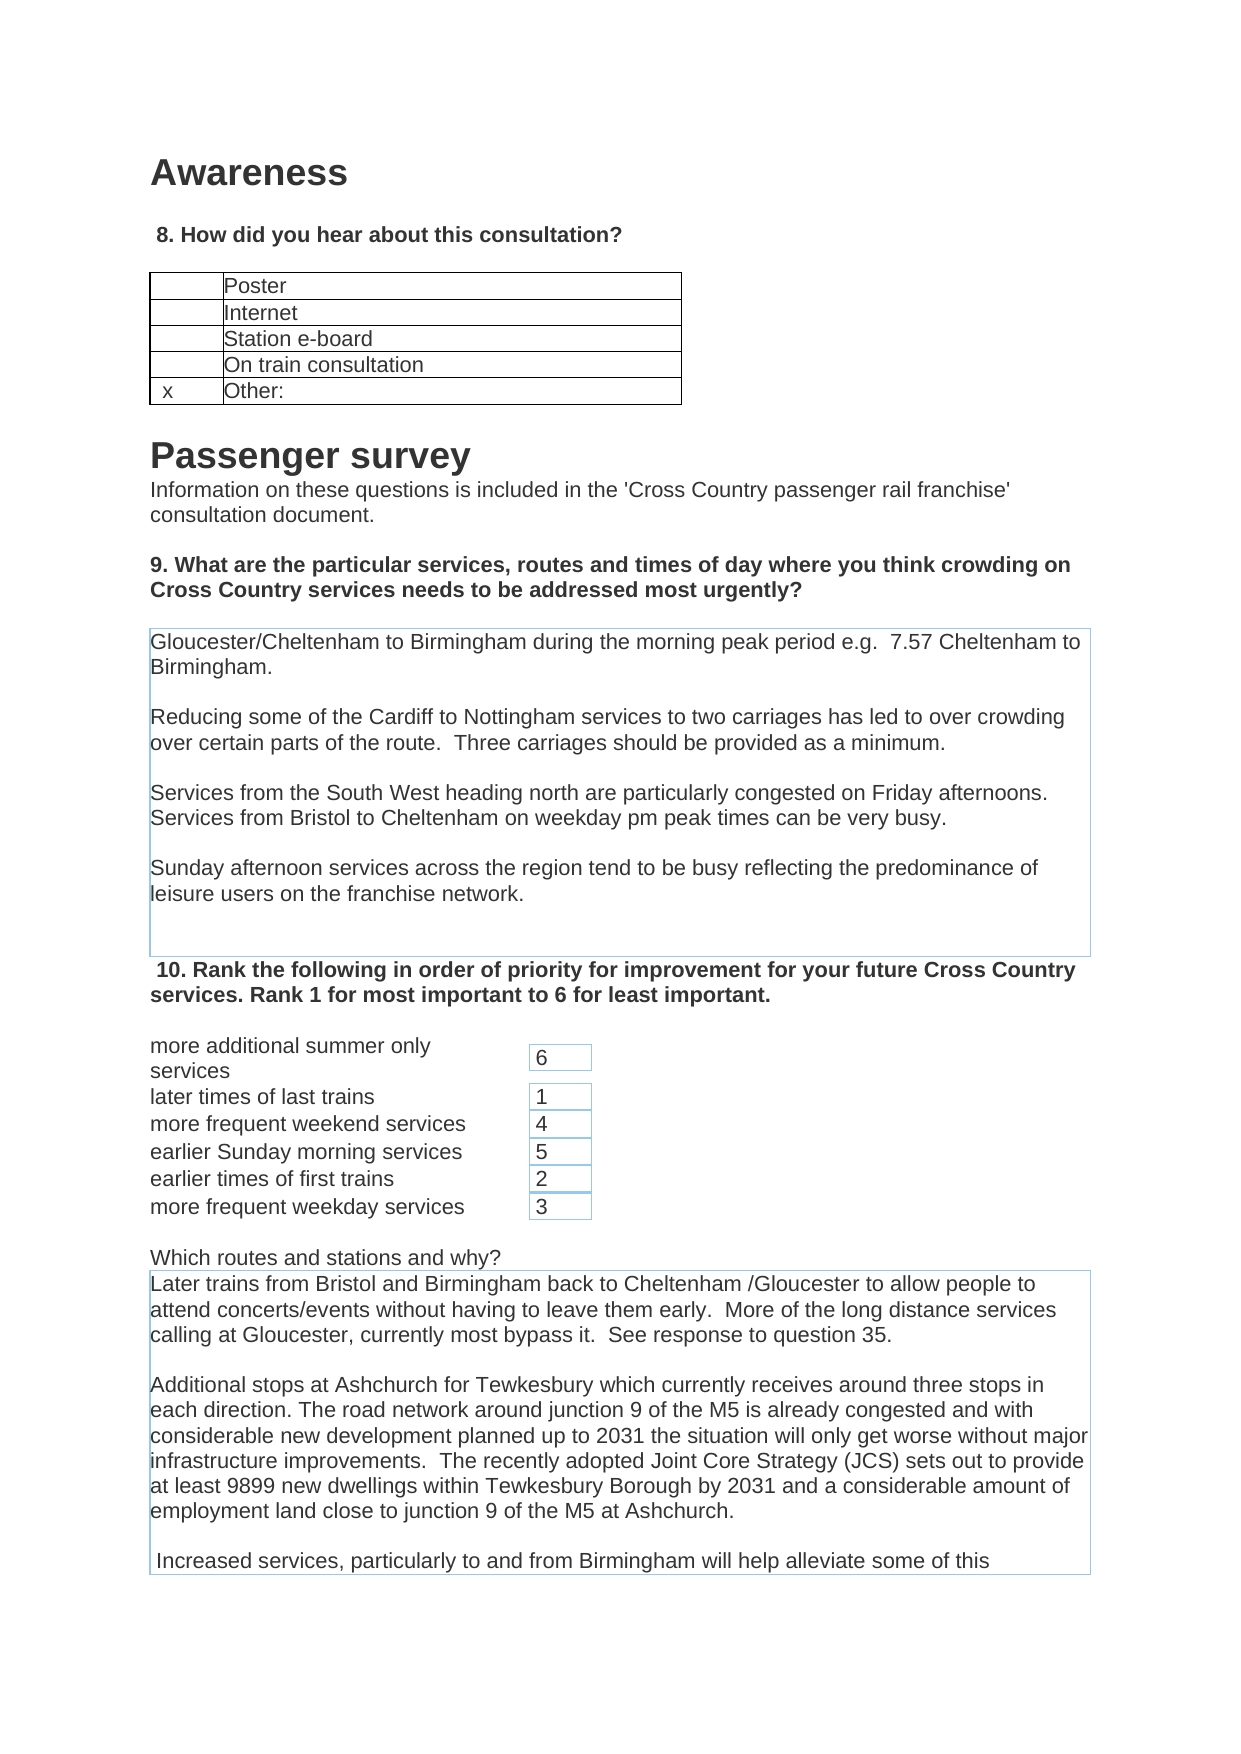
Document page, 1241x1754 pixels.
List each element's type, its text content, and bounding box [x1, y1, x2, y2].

table_cell On train consultation [224, 352, 681, 377]
table_header more additional summer only services [150, 1033, 529, 1083]
table_cell [151, 300, 223, 325]
table_cell x [151, 378, 223, 403]
text 8. How did you hear about this consultation? [150, 222, 1090, 247]
table_header Gloucester/Cheltenham to Birmingham during the morning peak period e.g. 7.57 Cheltenham to Birmingham. Reducing some of the Cardiff to Nottingham services to two carriages has led to over crowding over certain parts of the route. Three carriages should be provided as a minimum. Services from the South West heading north are particularly congested on Friday afternoons. Services from Bristol to Cheltenham on weekday pm peak times can be very busy. Sunday afternoon services across the region tend to be busy reflecting the predominance of leisure users on the franchise network. [151, 629, 1090, 956]
table_header [529, 1033, 593, 1083]
table_header Poster [224, 273, 681, 298]
table_cell Station e-board [224, 326, 681, 351]
table_cell more frequent weekend services [150, 1110, 529, 1138]
text 9. What are the particular services, routes and times of day where you think crowding on Cross Country services needs to be addressed most urgently? [150, 552, 1090, 602]
table_cell more frequent weekday services [150, 1193, 529, 1220]
table_cell [151, 352, 223, 377]
table_cell earlier Sunday morning services [150, 1138, 529, 1165]
table_header 6 [530, 1045, 591, 1070]
table_cell Internet [224, 300, 681, 325]
table_cell later times of last trains [150, 1083, 529, 1110]
table_header [151, 273, 223, 298]
table_cell [151, 326, 223, 351]
table_header 3 [530, 1194, 591, 1219]
text Information on these questions is included in the 'Cross Country passenger rail franchise' consultation document. [150, 476, 1090, 527]
table_header 4 [530, 1111, 591, 1137]
table_header 2 [530, 1166, 591, 1191]
text Which routes and stations and why? [150, 1245, 1090, 1270]
table_cell earlier times of first trains [150, 1165, 529, 1192]
text Awareness [150, 150, 1090, 193]
table_cell Other: [224, 378, 681, 403]
table_header Later trains from Bristol and Birmingham back to Cheltenham /Gloucester to allow people to attend concerts/events without having to leave them early. More of the long distance services calling at Gloucester, currently most bypass it. See response to question 35. Additional stops at Ashchurch for Tewkesbury which currently receives around three stops in each direction. The road network around junction 9 of the M5 is already congested and with considerable new development planned up to 2031 the situation will only get worse without major infrastructure improvements. The recently adopted Joint Core Strategy (JCS) sets out to provide at least 9899 new dwellings within Tewkesbury Borough by 2031 and a considerable amount of employment land close to junction 9 of the M5 at Ashchurch. Increased services, particularly to and from Birmingham will help alleviate some of this [151, 1271, 1090, 1574]
text 10. Rank the following in order of priority for improvement for your future Cross Country services. Rank 1 for most important to 6 for least important. [150, 957, 1090, 1007]
text Passenger survey [150, 433, 1090, 476]
table_header 1 [530, 1084, 591, 1109]
table_header 5 [530, 1139, 591, 1164]
